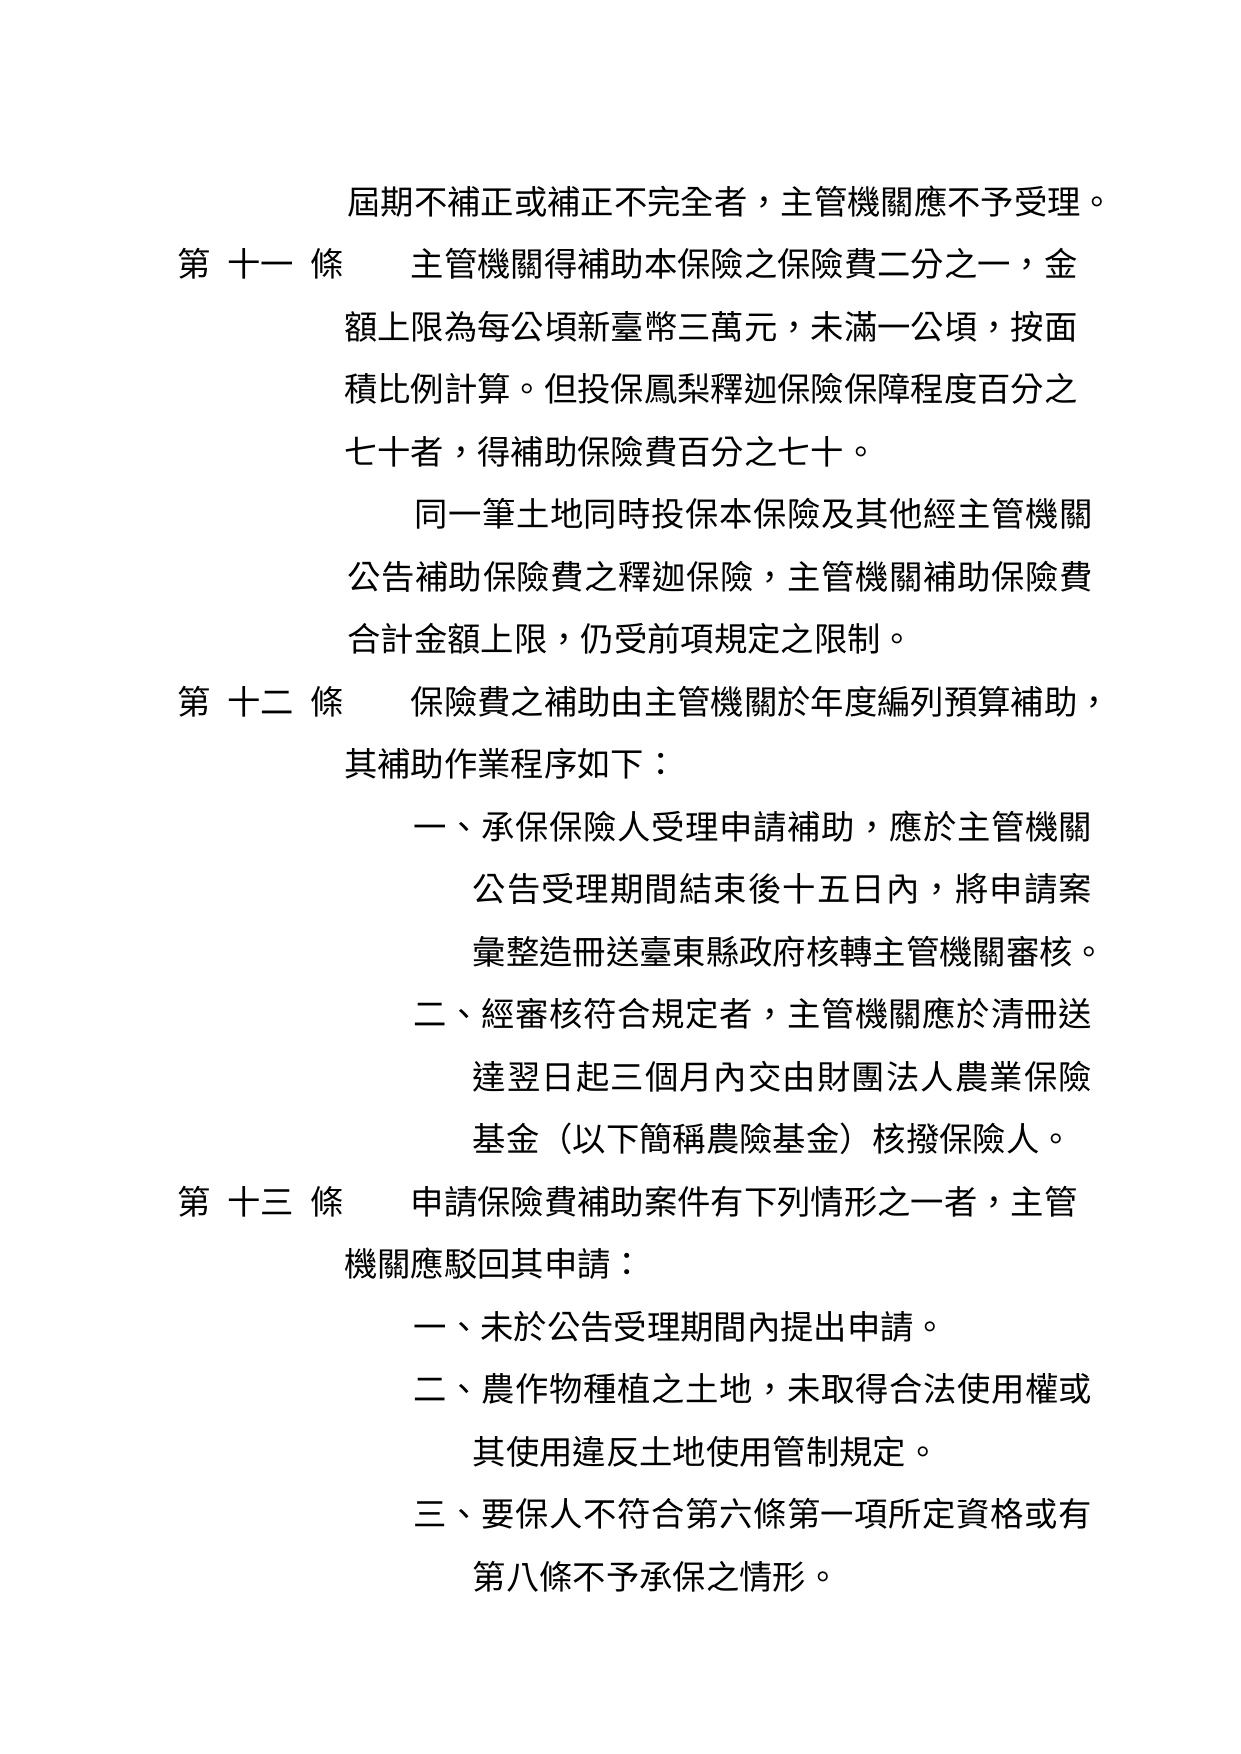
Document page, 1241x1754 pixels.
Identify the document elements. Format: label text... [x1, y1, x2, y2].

text 申請保險費補助有文件不符或其他欠缺情形得補正者，承保保險人應通知要保人於七日內補正；屆期不補正或補正不完全者，主管機關應不予受理。 [347, 158, 1092, 221]
text 第 十三 條 申請保險費補助案件有下列情形之一者，主管機關應駁回其申請： [177, 1158, 1092, 1283]
text 二、經審核符合規定者，主管機關應於清冊送達翌日起三個月內交由財團法人農業保險基金（以下簡稱農險基金）核撥保險人。 [413, 971, 1092, 1158]
text 第 十一 條 主管機關得補助本保險之保險費二分之一，金額上限為每公頃新臺幣三萬元，未滿一公頃，按面積比例計算。但投保鳳梨釋迦保險保障程度百分之七十者，得補助保險費百分之七十。 [177, 221, 1092, 471]
text 一、未於公告受理期間內提出申請。 [413, 1283, 1092, 1346]
text 同一筆土地同時投保本保險及其他經主管機關公告補助保險費之釋迦保險，主管機關補助保險費合計金額上限，仍受前項規定之限制。 [347, 471, 1092, 658]
text 一、承保保險人受理申請補助，應於主管機關公告受理期間結束後十五日內，將申請案彙整造冊送臺東縣政府核轉主管機關審核。 [413, 783, 1092, 971]
text 三、要保人不符合第六條第一項所定資格或有第八條不予承保之情形。 [413, 1471, 1092, 1596]
text 二、農作物種植之土地，未取得合法使用權或其使用違反土地使用管制規定。 [413, 1346, 1092, 1471]
text 第 十二 條 保險費之補助由主管機關於年度編列預算補助，其補助作業程序如下： [177, 658, 1092, 783]
